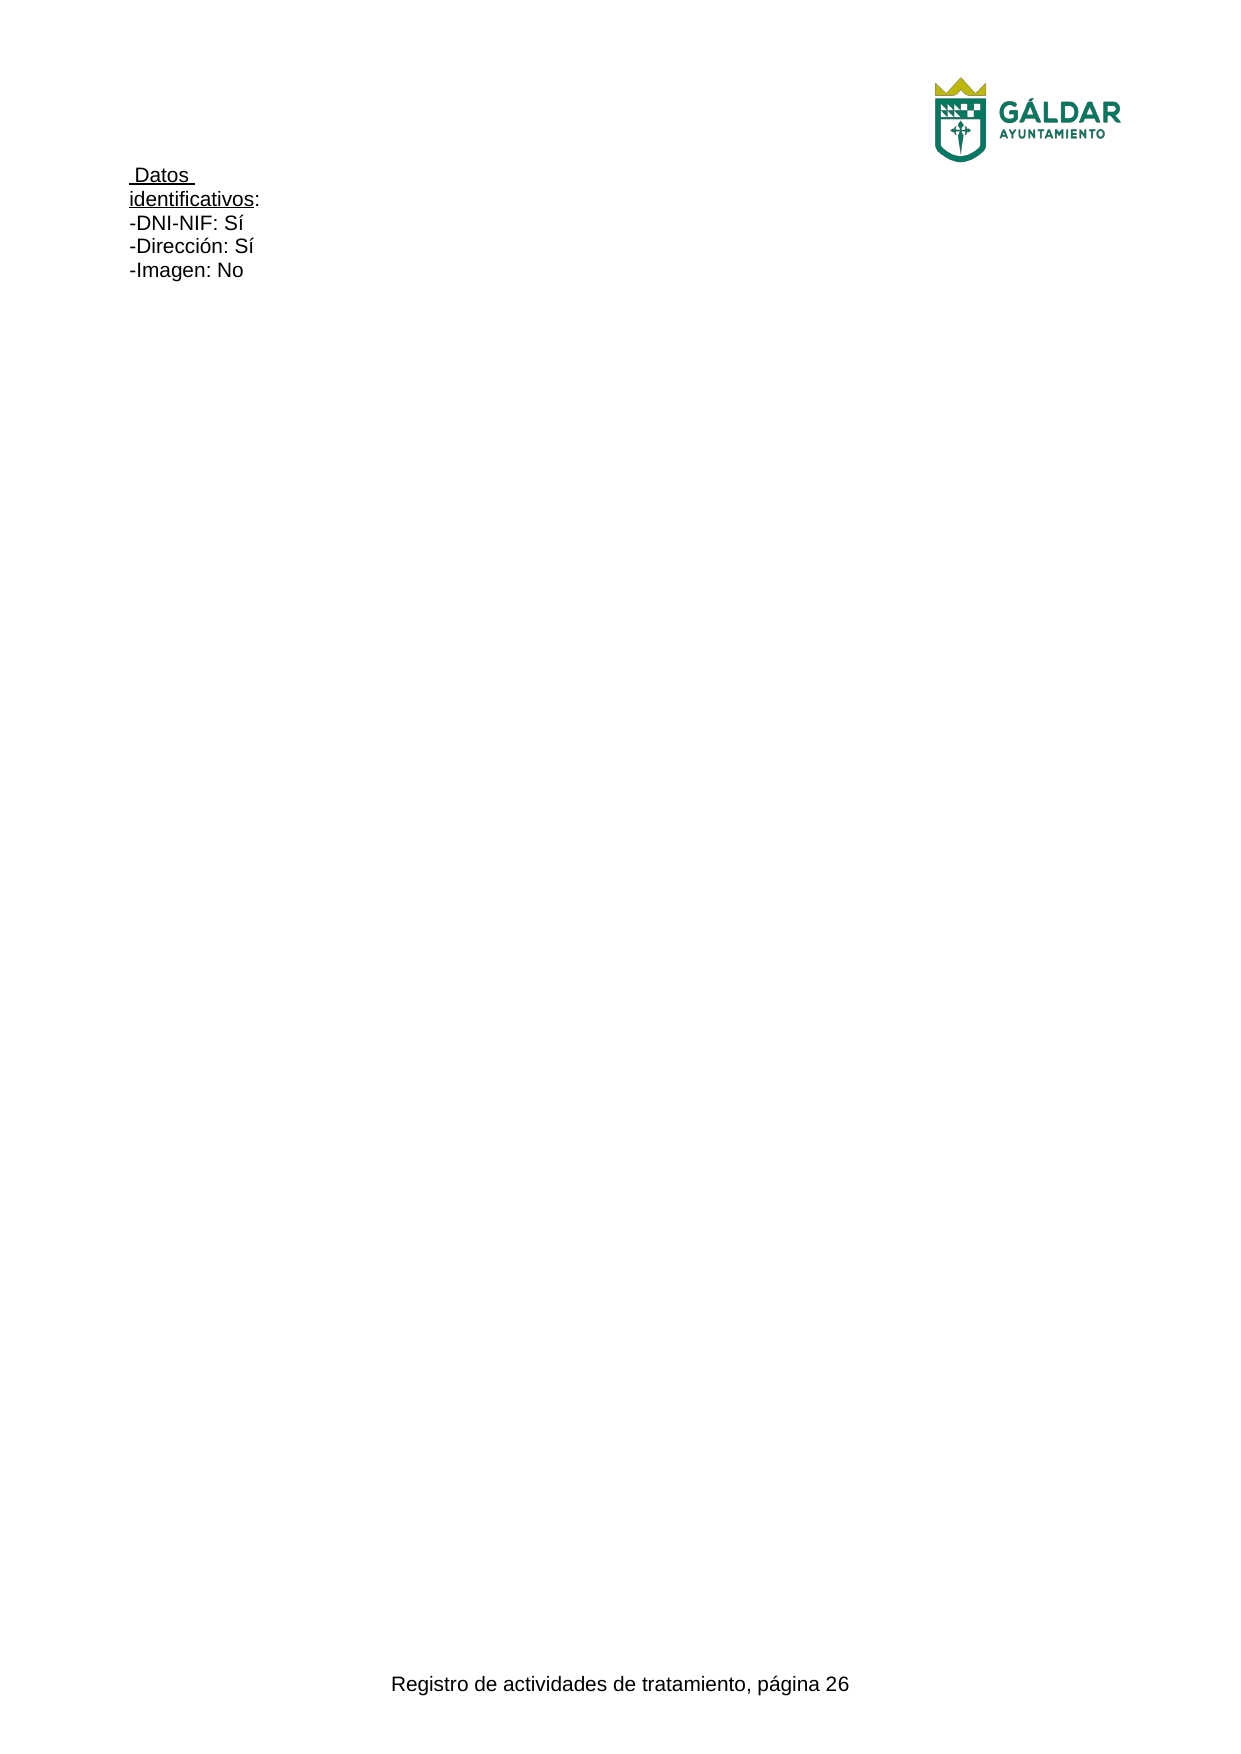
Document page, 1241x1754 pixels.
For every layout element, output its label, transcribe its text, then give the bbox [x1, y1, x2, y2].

text Datos identificativos: [129, 162, 300, 210]
text -DNI-NIF: Sí [129, 210, 300, 234]
text -Dirección: Sí [129, 234, 300, 258]
picture [932, 75, 1122, 164]
text -Imagen: No [129, 258, 300, 282]
